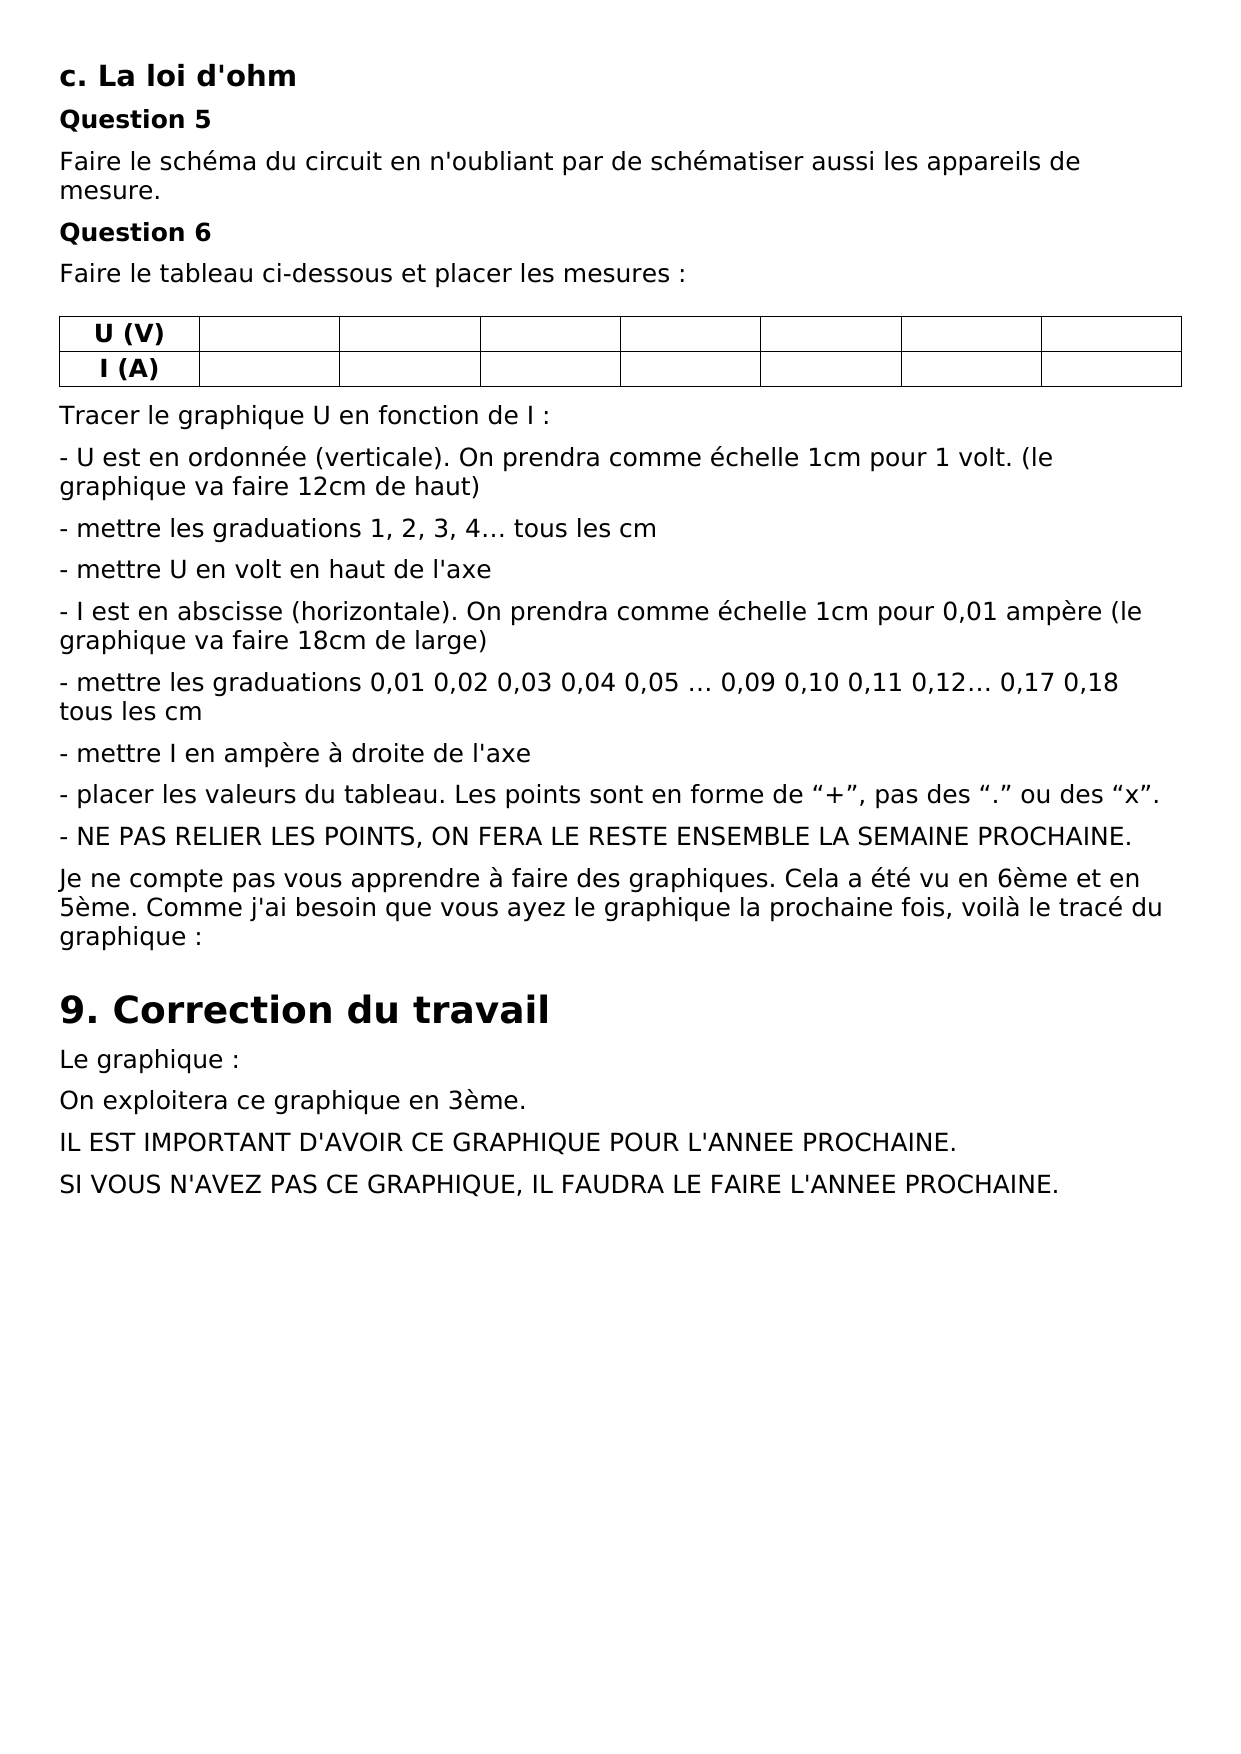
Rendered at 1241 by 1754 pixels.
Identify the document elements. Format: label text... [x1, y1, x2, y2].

table_header [1042, 317, 1181, 351]
text - U est en ordonnée (verticale). On prendra comme échelle 1cm pour 1 volt. (le graphique va faire 12cm de haut) [59, 443, 1181, 501]
text - mettre U en volt en haut de l'axe [59, 555, 1181, 584]
table_cell [200, 352, 339, 386]
text IL EST IMPORTANT D'AVOIR CE GRAPHIQUE POUR L'ANNEE PROCHAINE. [59, 1128, 1181, 1157]
text Faire le schéma du circuit en n'oubliant par de schématiser aussi les appareils de mesure. [59, 147, 1181, 206]
text Faire le tableau ci-dessous et placer les mesures : [59, 260, 1181, 289]
text - NE PAS RELIER LES POINTS, ON FERA LE RESTE ENSEMBLE LA SEMAINE PROCHAINE. [59, 822, 1181, 851]
text SI VOUS N'AVEZ PAS CE GRAPHIQUE, IL FAUDRA LE FAIRE L'ANNEE PROCHAINE. [59, 1170, 1181, 1199]
table_header [621, 317, 760, 351]
subtitle 9. Correction du travail [59, 989, 1181, 1032]
text Je ne compte pas vous apprendre à faire des graphiques. Cela a été vu en 6ème et en 5ème. Comme j'ai besoin que vous ayez le graphique la prochaine fois, voilà le tracé du graphique : [59, 864, 1181, 951]
text - mettre I en ampère à droite de l'axe [59, 739, 1181, 768]
table_cell [1042, 352, 1181, 386]
table_header [902, 317, 1041, 351]
table_header [761, 317, 901, 351]
text - mettre les graduations 0,01 0,02 0,03 0,04 0,05 … 0,09 0,10 0,11 0,12… 0,17 0,18 tous les cm [59, 668, 1181, 726]
text - mettre les graduations 1, 2, 3, 4… tous les cm [59, 514, 1181, 543]
table_cell [340, 352, 480, 386]
text Question 6 [59, 218, 1181, 247]
table_cell [621, 352, 760, 386]
table_header U (V) [60, 317, 199, 351]
text - I est en abscisse (horizontale). On prendra comme échelle 1cm pour 0,01 ampère (le graphique va faire 18cm de large) [59, 597, 1181, 655]
table_cell [902, 352, 1041, 386]
table_header [340, 317, 480, 351]
text Le graphique : [59, 1045, 1181, 1074]
subtitle c. La loi d'ohm [59, 59, 1181, 93]
text On exploitera ce graphique en 3ème. [59, 1087, 1181, 1116]
table_cell [481, 352, 620, 386]
table_cell [761, 352, 901, 386]
table_header [200, 317, 339, 351]
table_cell I (A) [60, 352, 199, 386]
table_header [481, 317, 620, 351]
text Tracer le graphique U en fonction de I : [59, 401, 1181, 430]
text Question 5 [59, 106, 1181, 135]
text - placer les valeurs du tableau. Les points sont en forme de “+”, pas des “.” ou des “x”. [59, 780, 1181, 809]
